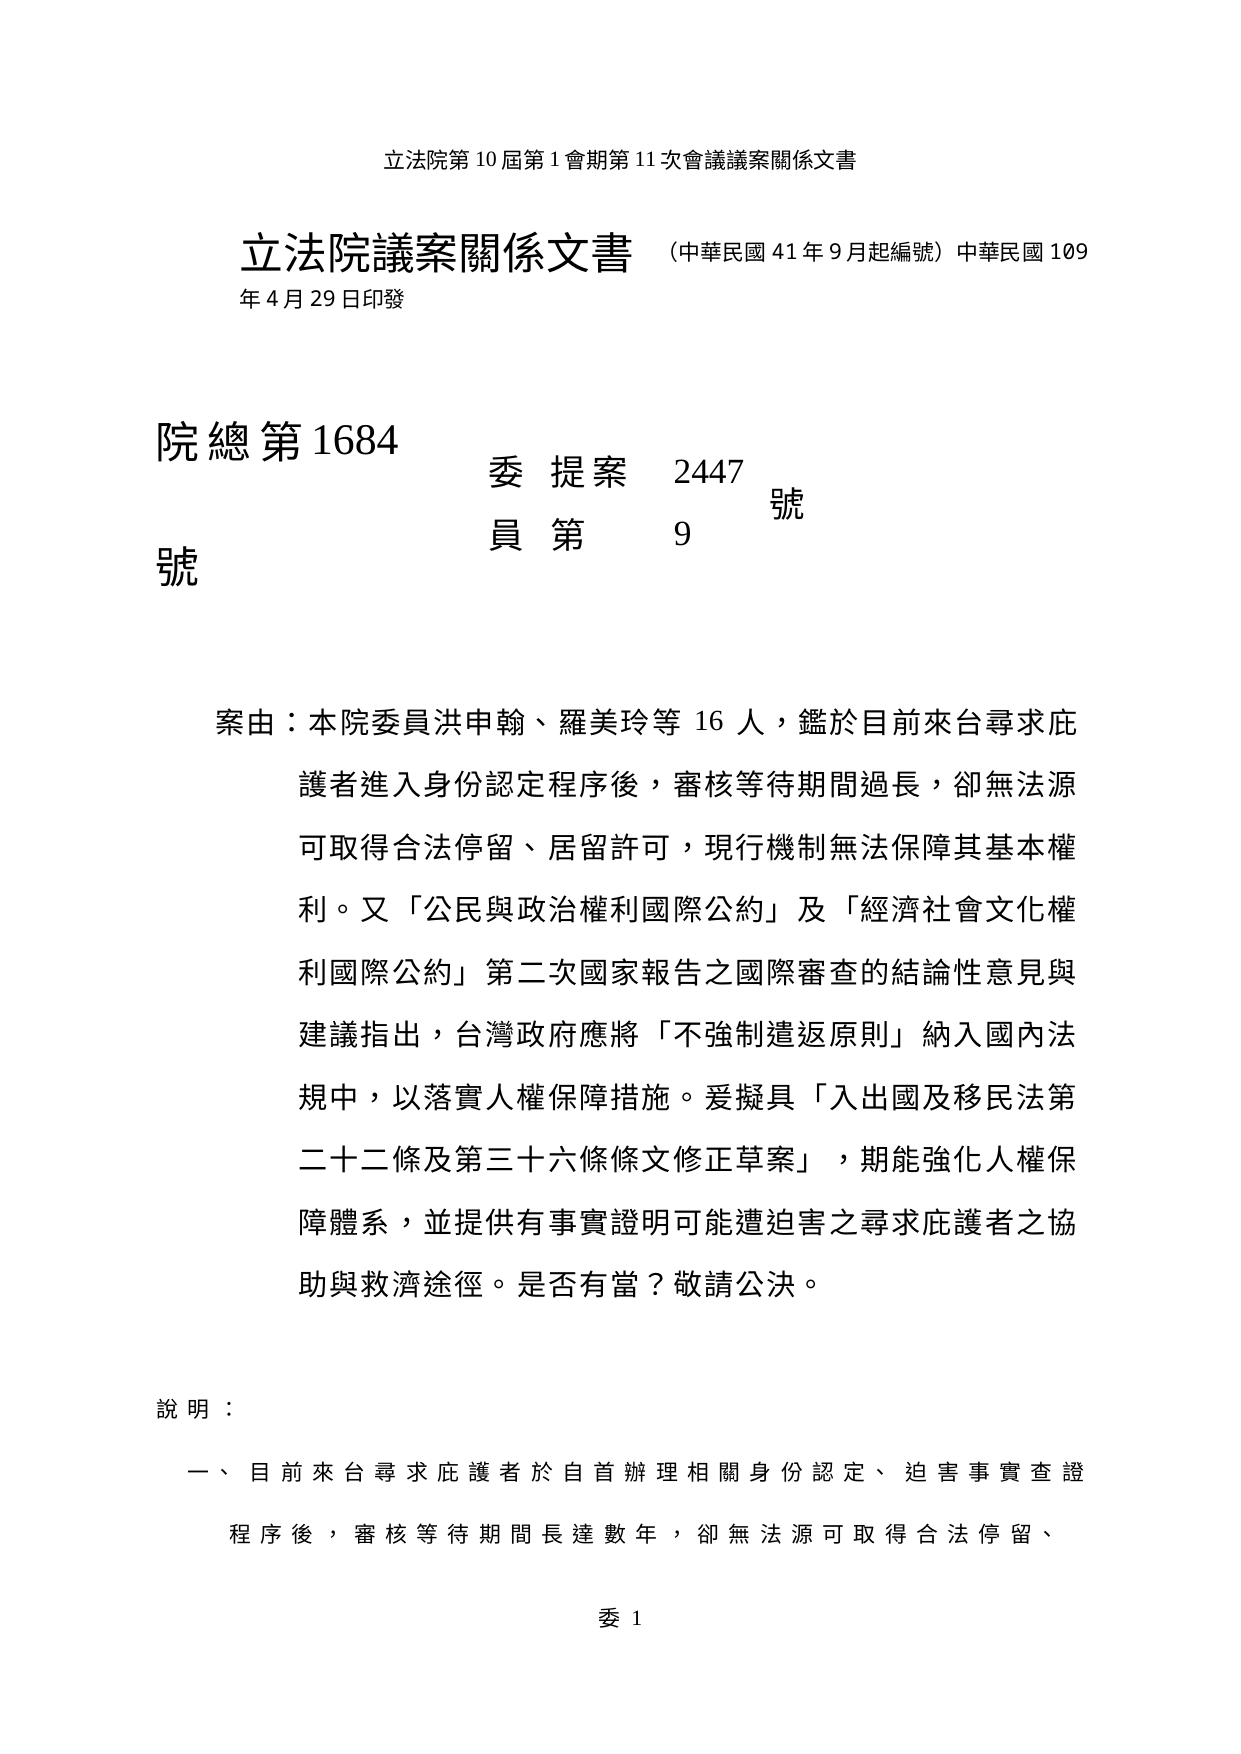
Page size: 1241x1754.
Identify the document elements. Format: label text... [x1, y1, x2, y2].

text 說明： [151, 1377, 1089, 1439]
text 案由：本院委員洪申翰、羅美玲等16人，鑑於目前來台尋求庇護者進入身份認定程序後，審核等待期間過長，卻無法源可取得合法停留、居留許可，現行機制無法保障其基本權利。又「公民與政治權利國際公約」及「經濟社會文化權利國際公約」第二次國家報告之國際審查的結論性意見與建議指出，台灣政府應將「不強制遣返原則」納入國內法規中，以落實人權保障措施。爰擬具「入出國及移民法第二十二條及第三十六條條文修正草案」，期能強化人權保障體系，並提供有事實證明可能遭迫害之尋求庇護者之協助與救濟途徑。是否有當？敬請公決。 [206, 689, 1089, 1314]
table_header 號 [763, 377, 799, 627]
table_header [800, 377, 804, 627]
text 立法院議案關係文書 （中華民國41年9月起編號）中華民國109年4月29日印發 [239, 219, 1089, 314]
table_header 院總第1684號 [151, 377, 431, 627]
table_header 委員 [431, 377, 545, 627]
table_header 提案第 [545, 377, 651, 627]
text 一、目前來台尋求庇護者於自首辦理相關身份認定、迫害事實查證程序後，審核等待期間長達數年，卻無法源可取得合法停留、 [173, 1439, 1089, 1564]
table_header [804, 377, 819, 627]
table_header 24479 [651, 377, 763, 627]
